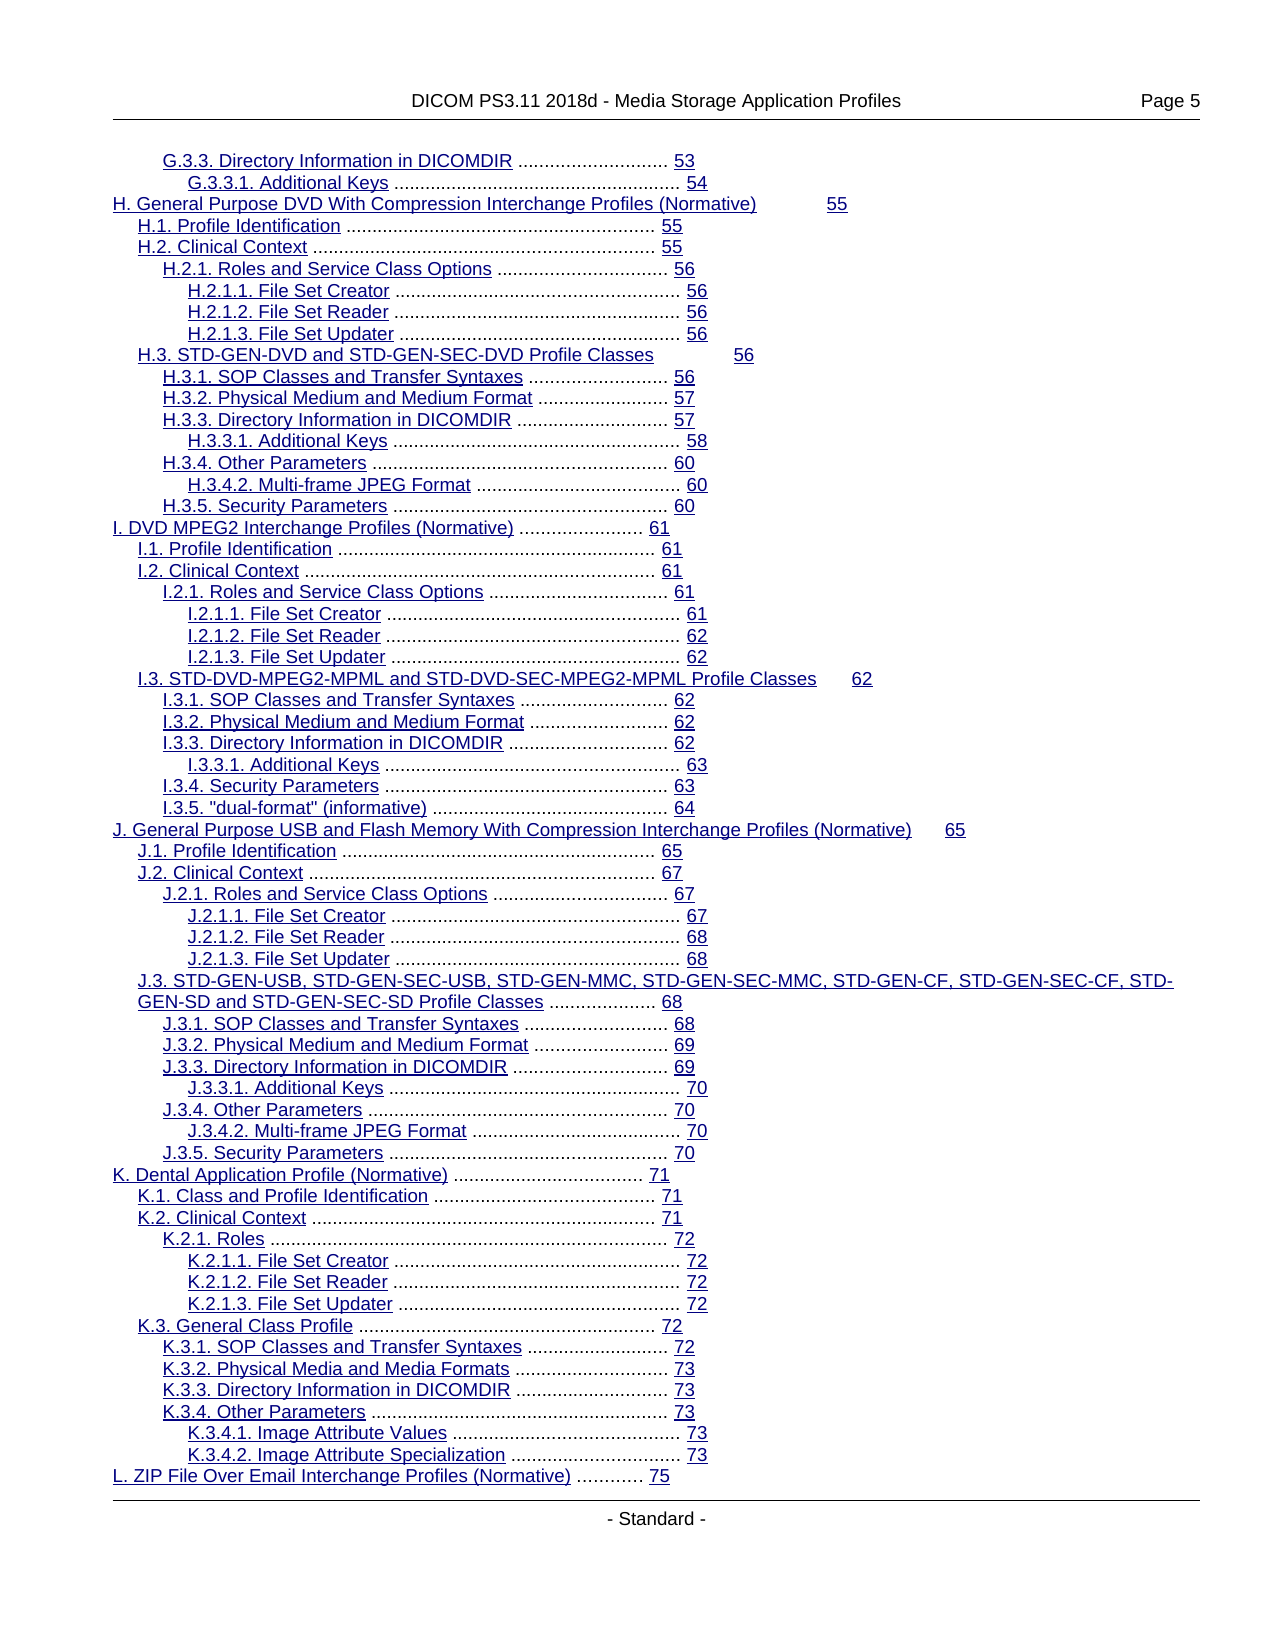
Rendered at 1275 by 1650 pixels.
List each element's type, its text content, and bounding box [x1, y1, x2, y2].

text H.2.1.2. File Set Reader 0 [187, 301, 1175, 322]
text J.3.3.1. Additional Keys 0 [187, 1077, 1175, 1099]
text H.3.3. Directory Information in DICOMDIR 0 [162, 409, 1175, 430]
text H.3.3.1. Additional Keys 0 [187, 430, 1175, 452]
text G.3.3. Directory Information in DICOMDIR 0 [162, 150, 1175, 172]
text I.2.1.3. File Set Updater 0 [187, 646, 1175, 667]
text I.2.1. Roles and Service Class Options 0 [162, 581, 1175, 603]
text I.2.1.2. File Set Reader 0 [187, 624, 1175, 646]
text K. Dental Application Profile (Normative) 0 [112, 1163, 1175, 1185]
text K.2.1.3. File Set Updater 0 [187, 1293, 1175, 1314]
text J.2.1.3. File Set Updater 0 [187, 948, 1175, 969]
text L. ZIP File Over Email Interchange Profiles (Normative) 0 [112, 1465, 1175, 1487]
text J.2. Clinical Context 0 [137, 862, 1175, 883]
text H. General Purpose DVD With Compression Interchange Profiles (Normative) 0 [112, 193, 1175, 215]
text J. General Purpose USB and Flash Memory With Compression Interchange Profiles (Normative) 0 [112, 818, 1175, 840]
text K.3.4. Other Parameters 0 [162, 1401, 1175, 1422]
text J.3.3. Directory Information in DICOMDIR 0 [162, 1056, 1175, 1077]
text H.2.1.1. File Set Creator 0 [187, 279, 1175, 301]
text I.3.2. Physical Medium and Medium Format 0 [162, 711, 1175, 732]
text J.2.1.1. File Set Creator 0 [187, 905, 1175, 926]
text G.3.3.1. Additional Keys 0 [187, 172, 1175, 193]
text J.1. Profile Identification 0 [137, 840, 1175, 862]
text K.3.1. SOP Classes and Transfer Syntaxes 0 [162, 1336, 1175, 1357]
text J.3.5. Security Parameters 0 [162, 1142, 1175, 1163]
text H.3.4. Other Parameters 0 [162, 452, 1175, 473]
text H.2. Clinical Context 0 [137, 236, 1175, 258]
text I.3.5. "dual-format" (informative) 0 [162, 797, 1175, 818]
text I.3.3.1. Additional Keys 0 [187, 754, 1175, 775]
text K.2.1.2. File Set Reader 0 [187, 1271, 1175, 1293]
text J.3.1. SOP Classes and Transfer Syntaxes 0 [162, 1012, 1175, 1034]
text H.2.1.3. File Set Updater 0 [187, 322, 1175, 344]
text K.2.1.1. File Set Creator 0 [187, 1250, 1175, 1271]
text I.2. Clinical Context 0 [137, 560, 1175, 581]
text K.3.3. Directory Information in DICOMDIR 0 [162, 1379, 1175, 1401]
text J.2.1. Roles and Service Class Options 0 [162, 883, 1175, 905]
text H.3.2. Physical Medium and Medium Format 0 [162, 387, 1175, 409]
text I.3. STD-DVD-MPEG2-MPML and STD-DVD-SEC-MPEG2-MPML Profile Classes 0 [137, 667, 1175, 689]
text K.3.4.1. Image Attribute Values 0 [187, 1422, 1175, 1444]
text K.3.4.2. Image Attribute Specialization 0 [187, 1444, 1175, 1465]
text I.3.3. Directory Information in DICOMDIR 0 [162, 732, 1175, 754]
text K.1. Class and Profile Identification 0 [137, 1185, 1175, 1207]
text J.3.2. Physical Medium and Medium Format 0 [162, 1034, 1175, 1056]
text I.2.1.1. File Set Creator 0 [187, 603, 1175, 624]
text H.3.1. SOP Classes and Transfer Syntaxes 0 [162, 366, 1175, 387]
text H.2.1. Roles and Service Class Options 0 [162, 258, 1175, 279]
text H.3.5. Security Parameters 0 [162, 495, 1175, 517]
text K.2. Clinical Context 0 [137, 1207, 1175, 1228]
text H.3. STD-GEN-DVD and STD-GEN-SEC-DVD Profile Classes 0 [137, 344, 1175, 366]
text H.1. Profile Identification 0 [137, 215, 1175, 236]
text K.3. General Class Profile 0 [137, 1314, 1175, 1336]
text H.3.4.2. Multi-frame JPEG Format 0 [187, 473, 1175, 495]
text K.2.1. Roles 0 [162, 1228, 1175, 1250]
text I.3.1. SOP Classes and Transfer Syntaxes 0 [162, 689, 1175, 711]
text J.3. STD-GEN-USB, STD-GEN-SEC-USB, STD-GEN-MMC, STD-GEN-SEC-MMC, STD-GEN-CF, STD-GEN-SEC-CF, STD-GEN-SD and STD-GEN-SEC-SD Profile Classes 0 [137, 969, 1175, 1012]
text J.3.4.2. Multi-frame JPEG Format 0 [187, 1120, 1175, 1142]
text I. DVD MPEG2 Interchange Profiles (Normative) 0 [112, 517, 1175, 538]
text K.3.2. Physical Media and Media Formats 0 [162, 1357, 1175, 1379]
text J.3.4. Other Parameters 0 [162, 1099, 1175, 1120]
text I.1. Profile Identification 0 [137, 538, 1175, 560]
text J.2.1.2. File Set Reader 0 [187, 926, 1175, 948]
text I.3.4. Security Parameters 0 [162, 775, 1175, 797]
